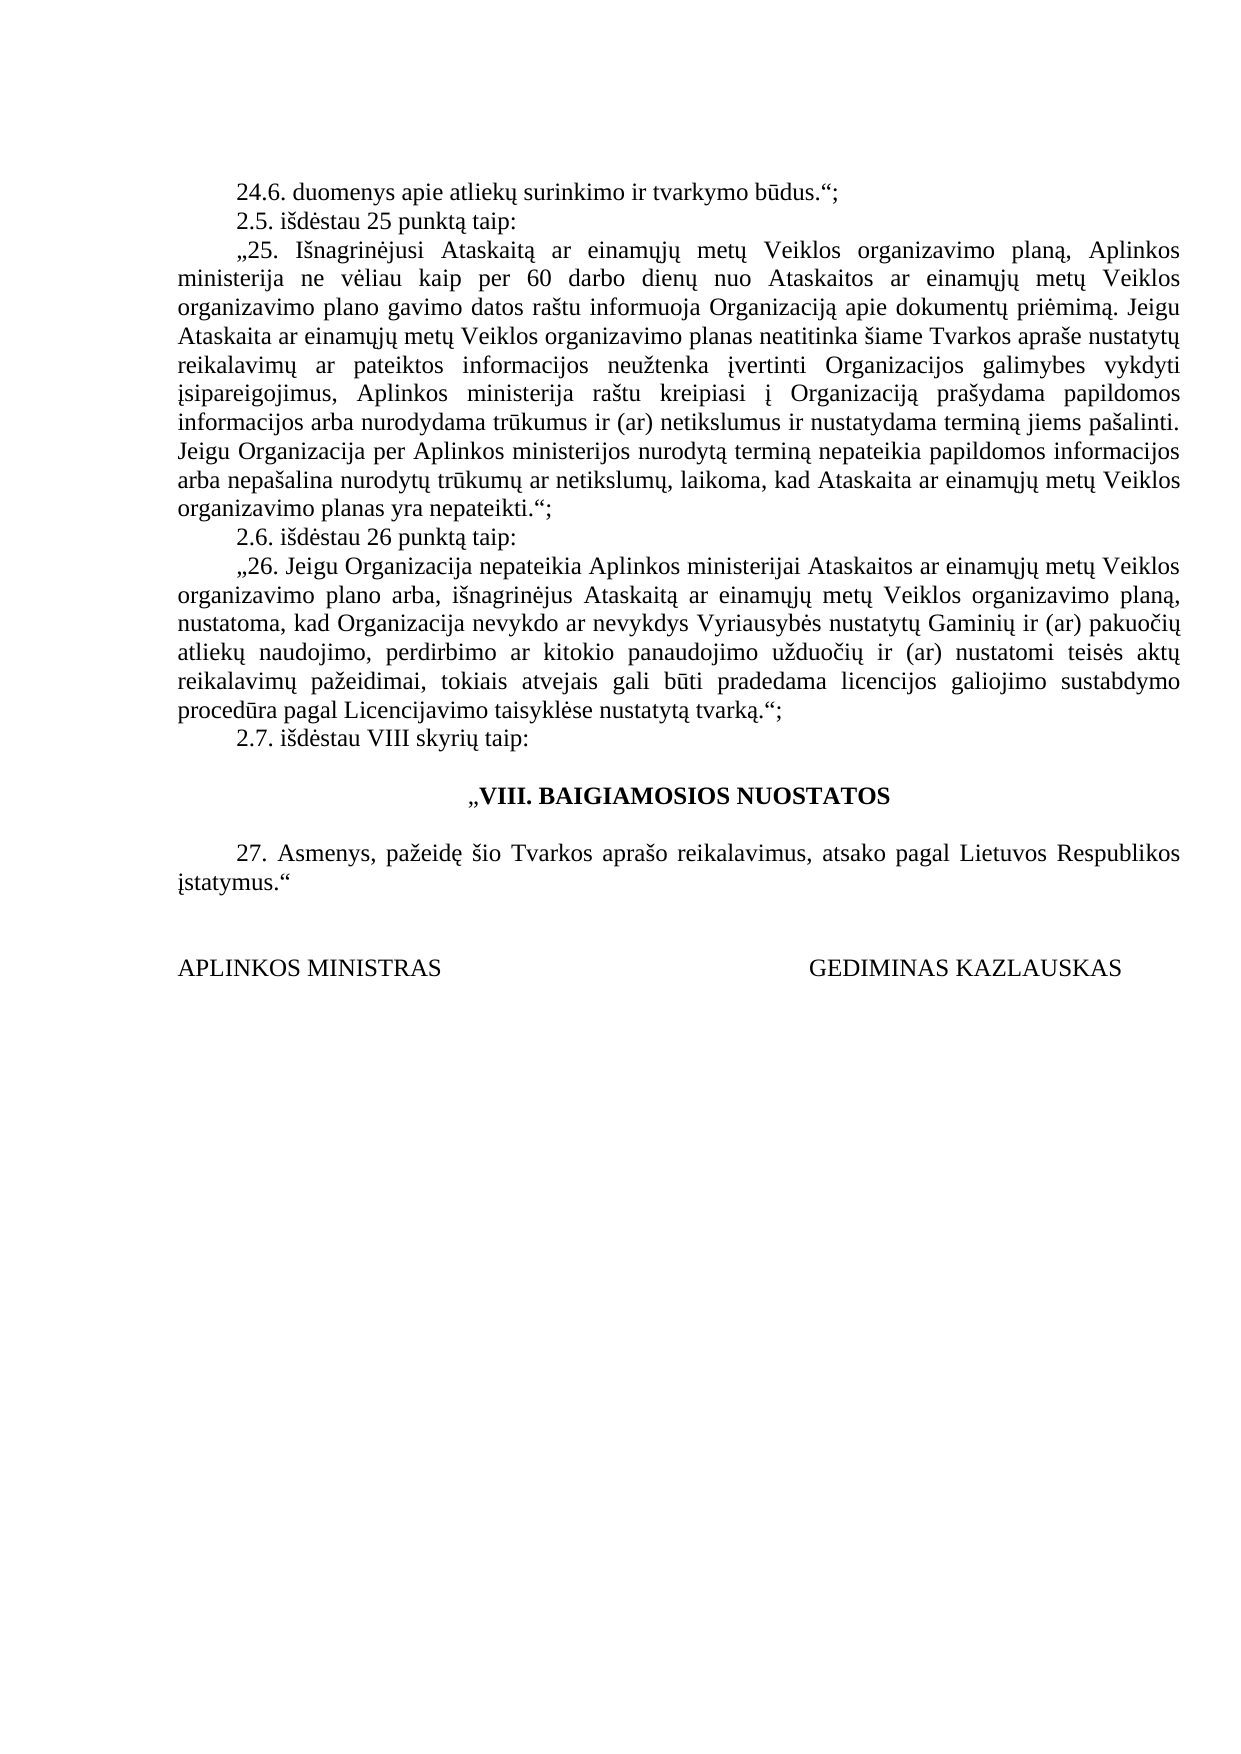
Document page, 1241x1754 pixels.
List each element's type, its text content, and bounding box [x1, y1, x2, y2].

text 24.6. duomenys apie atliekų surinkimo ir tvarkymo būdus.“; [177, 177, 1181, 206]
text „VIII. BAIGIAMOSIOS NUOSTATOS [177, 781, 1181, 810]
text „26. Jeigu Organizacija nepateikia Aplinkos ministerijai Ataskaitos ar einamųjų metų Veiklos organizavimo plano arba, išnagrinėjus Ataskaitą ar einamųjų metų Veiklos organizavimo planą, nustatoma, kad Organizacija nevykdo ar nevykdys Vyriausybės nustatytų Gaminių ir (ar) pakuočių atliekų naudojimo, perdirbimo ar kitokio panaudojimo užduočių ir (ar) nustatomi teisės aktų reikalavimų pažeidimai, tokiais atvejais gali būti pradedama licencijos galiojimo sustabdymo procedūra pagal Licencijavimo taisyklėse nustatytą tvarką.“; [177, 551, 1181, 723]
text 2.7. išdėstau VIII skyrių taip: [177, 723, 1181, 752]
text „25. Išnagrinėjusi Ataskaitą ar einamųjų metų Veiklos organizavimo planą, Aplinkos ministerija ne vėliau kaip per 60 darbo dienų nuo Ataskaitos ar einamųjų metų Veiklos organizavimo plano gavimo datos raštu informuoja Organizaciją apie dokumentų priėmimą. Jeigu Ataskaita ar einamųjų metų Veiklos organizavimo planas neatitinka šiame Tvarkos apraše nustatytų reikalavimų ar pateiktos informacijos neužtenka įvertinti Organizacijos galimybes vykdyti įsipareigojimus, Aplinkos ministerija raštu kreipiasi į Organizaciją prašydama papildomos informacijos arba nurodydama trūkumus ir (ar) netikslumus ir nustatydama terminą jiems pašalinti. Jeigu Organizacija per Aplinkos ministerijos nurodytą terminą nepateikia papildomos informacijos arba nepašalina nurodytų trūkumų ar netikslumų, laikoma, kad Ataskaita ar einamųjų metų Veiklos organizavimo planas yra nepateikti.“; [177, 235, 1181, 522]
text 2.5. išdėstau 25 punktą taip: [177, 206, 1181, 235]
text Aplinkos ministras Gediminas Kazlauskas [177, 953, 1181, 982]
text 2.6. išdėstau 26 punktą taip: [177, 522, 1181, 551]
text 27. Asmenys, pažeidę šio Tvarkos aprašo reikalavimus, atsako pagal Lietuvos Respublikos įstatymus.“ [177, 838, 1181, 896]
